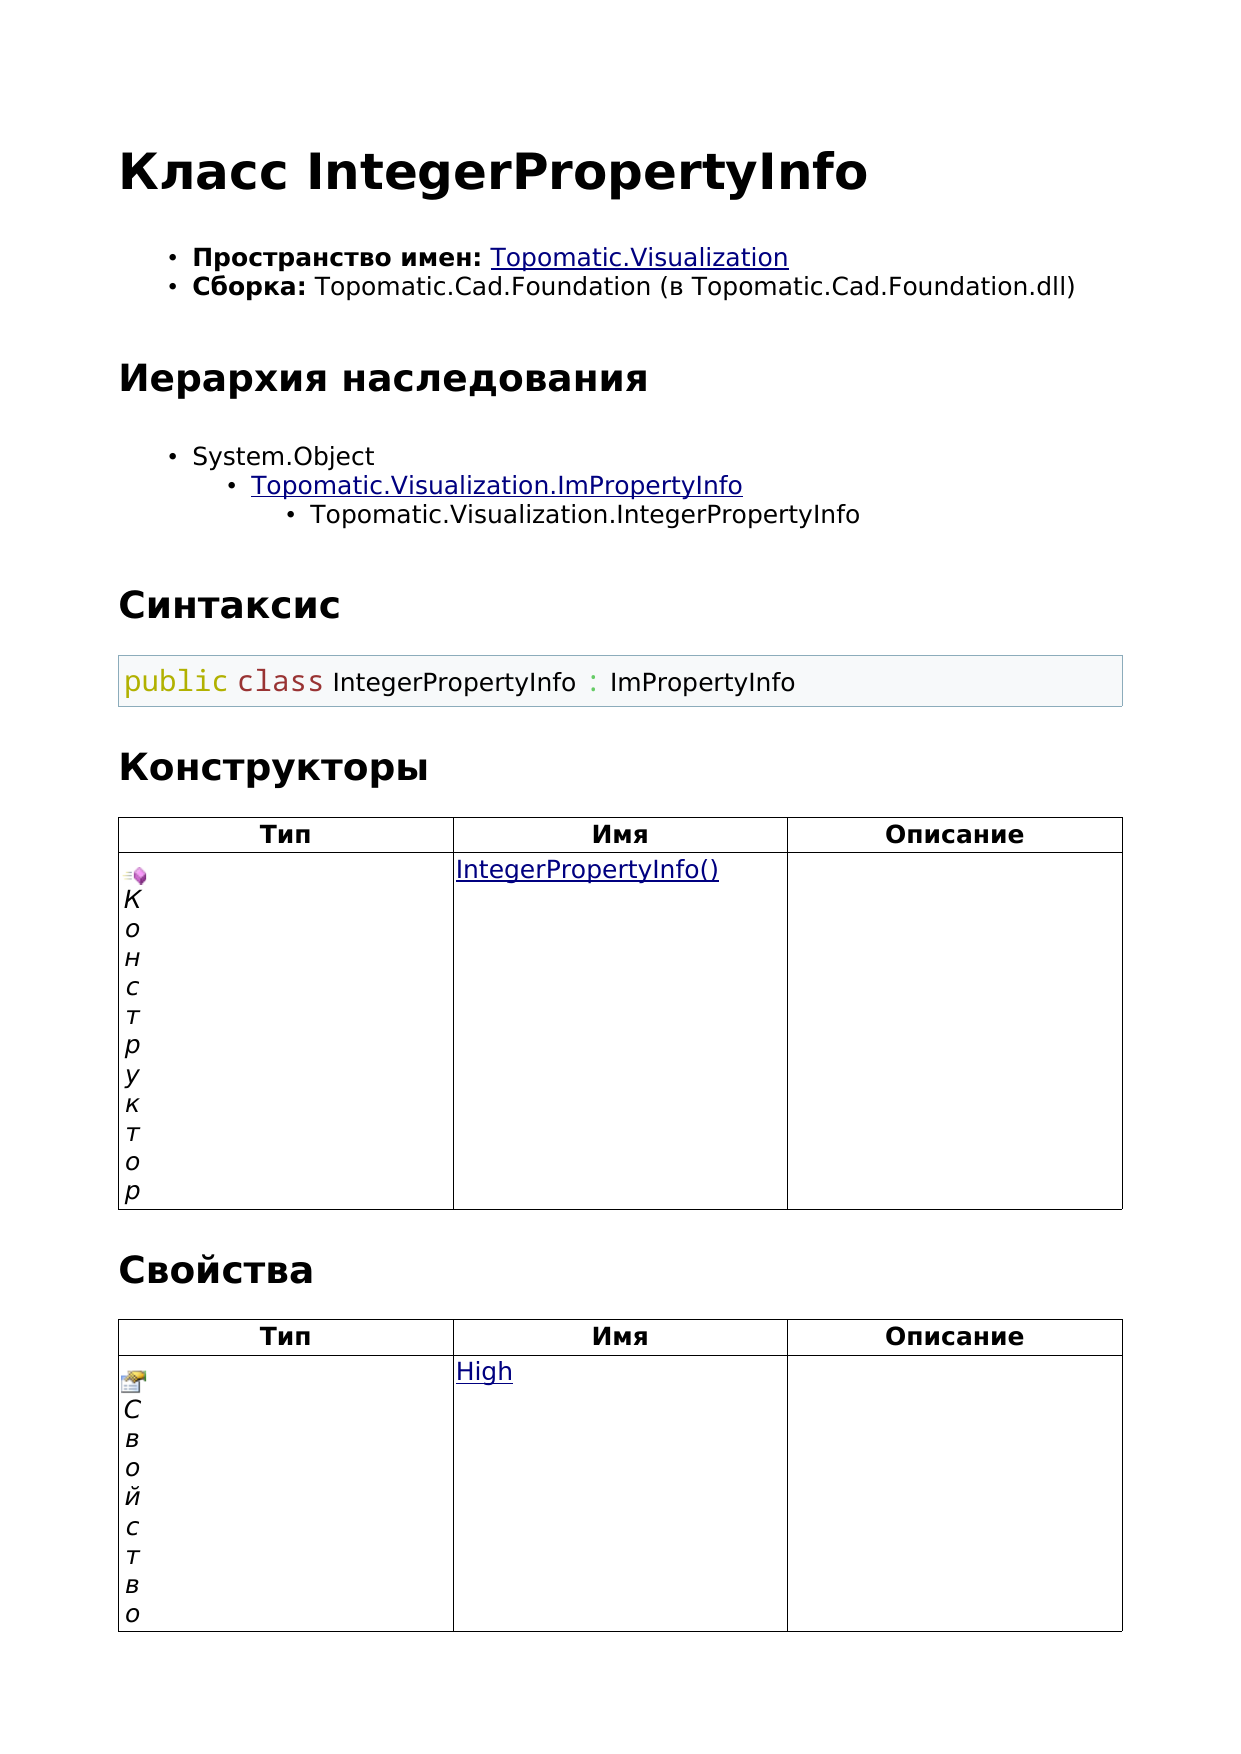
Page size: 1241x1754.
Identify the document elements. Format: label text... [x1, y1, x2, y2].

table_header Тип [119, 1320, 453, 1354]
subtitle Иерархия наследования [118, 356, 1122, 400]
list Topomatic.Visualization.ImPropertyInfo [236, 471, 1122, 500]
subtitle Класс IntegerPropertyInfo [118, 143, 1122, 201]
picture [121, 867, 147, 885]
table_header Описание [788, 818, 1122, 852]
table_header Имя [454, 1320, 787, 1354]
subtitle Свойства [118, 1248, 1122, 1292]
subtitle Конструкторы [118, 746, 1122, 790]
table_header Описание [788, 1320, 1122, 1354]
list Topomatic.Visualization.IntegerPropertyInfo [295, 500, 1122, 529]
list Пространство имен: Topomatic.Visualization [177, 243, 1122, 272]
table_header Имя [454, 818, 787, 852]
table_cell [119, 853, 453, 1208]
table_cell [788, 853, 1122, 1208]
table_cell IntegerPropertyInfo() [454, 853, 787, 1208]
list System.Object [177, 442, 1122, 471]
table_header public class IntegerPropertyInfo : ImPropertyInfo [119, 656, 1122, 706]
table_cell High [454, 1356, 787, 1631]
picture [121, 1370, 147, 1395]
table_header Тип [119, 818, 453, 852]
table_cell [788, 1356, 1122, 1631]
subtitle Синтаксис [118, 584, 1122, 627]
table_cell [119, 1356, 453, 1631]
list Сборка: Topomatic.Cad.Foundation (в Topomatic.Cad.Foundation.dll) [177, 272, 1122, 302]
